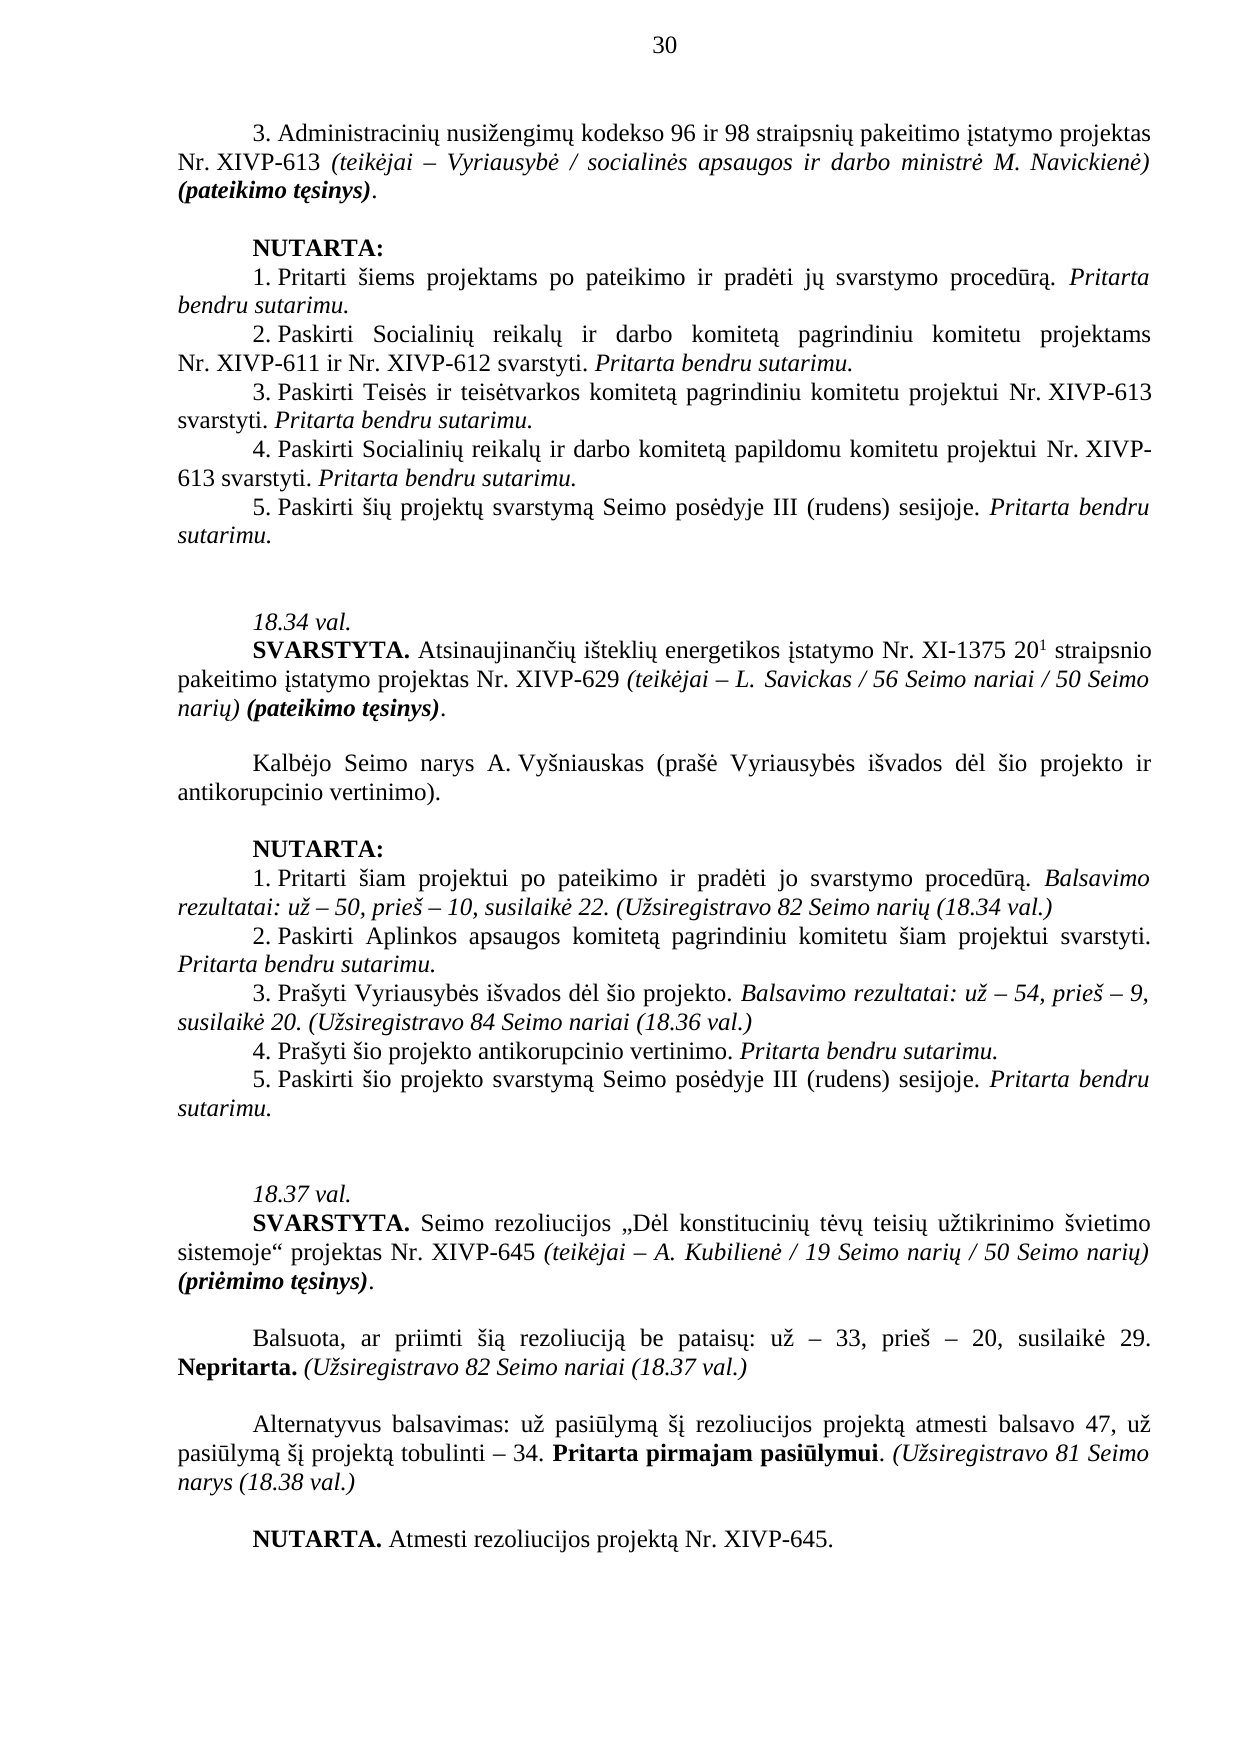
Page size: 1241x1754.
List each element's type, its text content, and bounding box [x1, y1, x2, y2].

text 18.37 val. [177, 1179, 1152, 1208]
text SVARSTYTA. Atsinaujinančių išteklių energetikos įstatymo Nr. XI-1375 201 straipsnio pakeitimo įstatymo projektas Nr. XIVP-629 (teikėjai – L. Savickas / 56 Seimo nariai / 50 Seimo narių) (pateikimo tęsinys). [177, 636, 1152, 722]
text NUTARTA: [177, 834, 1152, 863]
text 5. Paskirti šių projektų svarstymą Seimo posėdyje III (rudens) sesijoje. Pritarta bendru sutarimu. [177, 492, 1152, 549]
text 3. Prašyti Vyriausybės išvados dėl šio projekto. Balsavimo rezultatai: už – 54, prieš – 9, susilaikė 20. (Užsiregistravo 84 Seimo nariai (18.36 val.) [177, 978, 1152, 1036]
text 2. Paskirti Socialinių reikalų ir darbo komitetą pagrindiniu komitetu projektams Nr. XIVP-611 ir Nr. XIVP-612 svarstyti. Pritarta bendru sutarimu. [177, 319, 1152, 377]
text NUTARTA. Atmesti rezoliucijos projektą Nr. XIVP-645. [177, 1524, 1152, 1553]
text 1. Pritarti šiam projektui po pateikimo ir pradėti jo svarstymo procedūrą. Balsavimo rezultatai: už – 50, prieš – 10, susilaikė 22. (Užsiregistravo 82 Seimo narių (18.34 val.) [177, 863, 1152, 921]
text 4. Prašyti šio projekto antikorupcinio vertinimo. Pritarta bendru sutarimu. [177, 1036, 1152, 1064]
text 2. Paskirti Aplinkos apsaugos komitetą pagrindiniu komitetu šiam projektui svarstyti. Pritarta bendru sutarimu. [177, 921, 1152, 978]
text 1. Pritarti šiems projektams po pateikimo ir pradėti jų svarstymo procedūrą. Pritarta bendru sutarimu. [177, 262, 1152, 319]
text 3. Administracinių nusižengimų kodekso 96 ir 98 straipsnių pakeitimo įstatymo projektas Nr. XIVP-613 (teikėjai – Vyriausybė / socialinės apsaugos ir darbo ministrė M. Navickienė) (pateikimo tęsinys). [177, 118, 1152, 204]
text 3. Paskirti Teisės ir teisėtvarkos komitetą pagrindiniu komitetu projektui Nr. XIVP-613 svarstyti. Pritarta bendru sutarimu. [177, 377, 1152, 434]
text Alternatyvus balsavimas: už pasiūlymą šį rezoliucijos projektą atmesti balsavo 47, už pasiūlymą šį projektą tobulinti – 34. Pritarta pirmajam pasiūlymui. (Užsiregistravo 81 Seimo narys (18.38 val.) [177, 1409, 1152, 1496]
text 18.34 val. [177, 607, 1152, 636]
text 5. Paskirti šio projekto svarstymą Seimo posėdyje III (rudens) sesijoje. Pritarta bendru sutarimu. [177, 1064, 1152, 1122]
text 4. Paskirti Socialinių reikalų ir darbo komitetą papildomu komitetu projektui Nr. XIVP-613 svarstyti. Pritarta bendru sutarimu. [177, 434, 1152, 492]
text Kalbėjo Seimo narys A. Vyšniauskas (prašė Vyriausybės išvados dėl šio projekto ir antikorupcinio vertinimo). [177, 748, 1152, 806]
text Balsuota, ar priimti šią rezoliuciją be pataisų: už – 33, prieš – 20, susilaikė 29. Nepritarta. (Užsiregistravo 82 Seimo nariai (18.37 val.) [177, 1323, 1152, 1381]
text NUTARTA: [177, 233, 1152, 262]
text SVARSTYTA. Seimo rezoliucijos „Dėl konstitucinių tėvų teisių užtikrinimo švietimo sistemoje“ projektas Nr. XIVP-645 (teikėjai – A. Kubilienė / 19 Seimo narių / 50 Seimo narių) (priėmimo tęsinys). [177, 1208, 1152, 1294]
